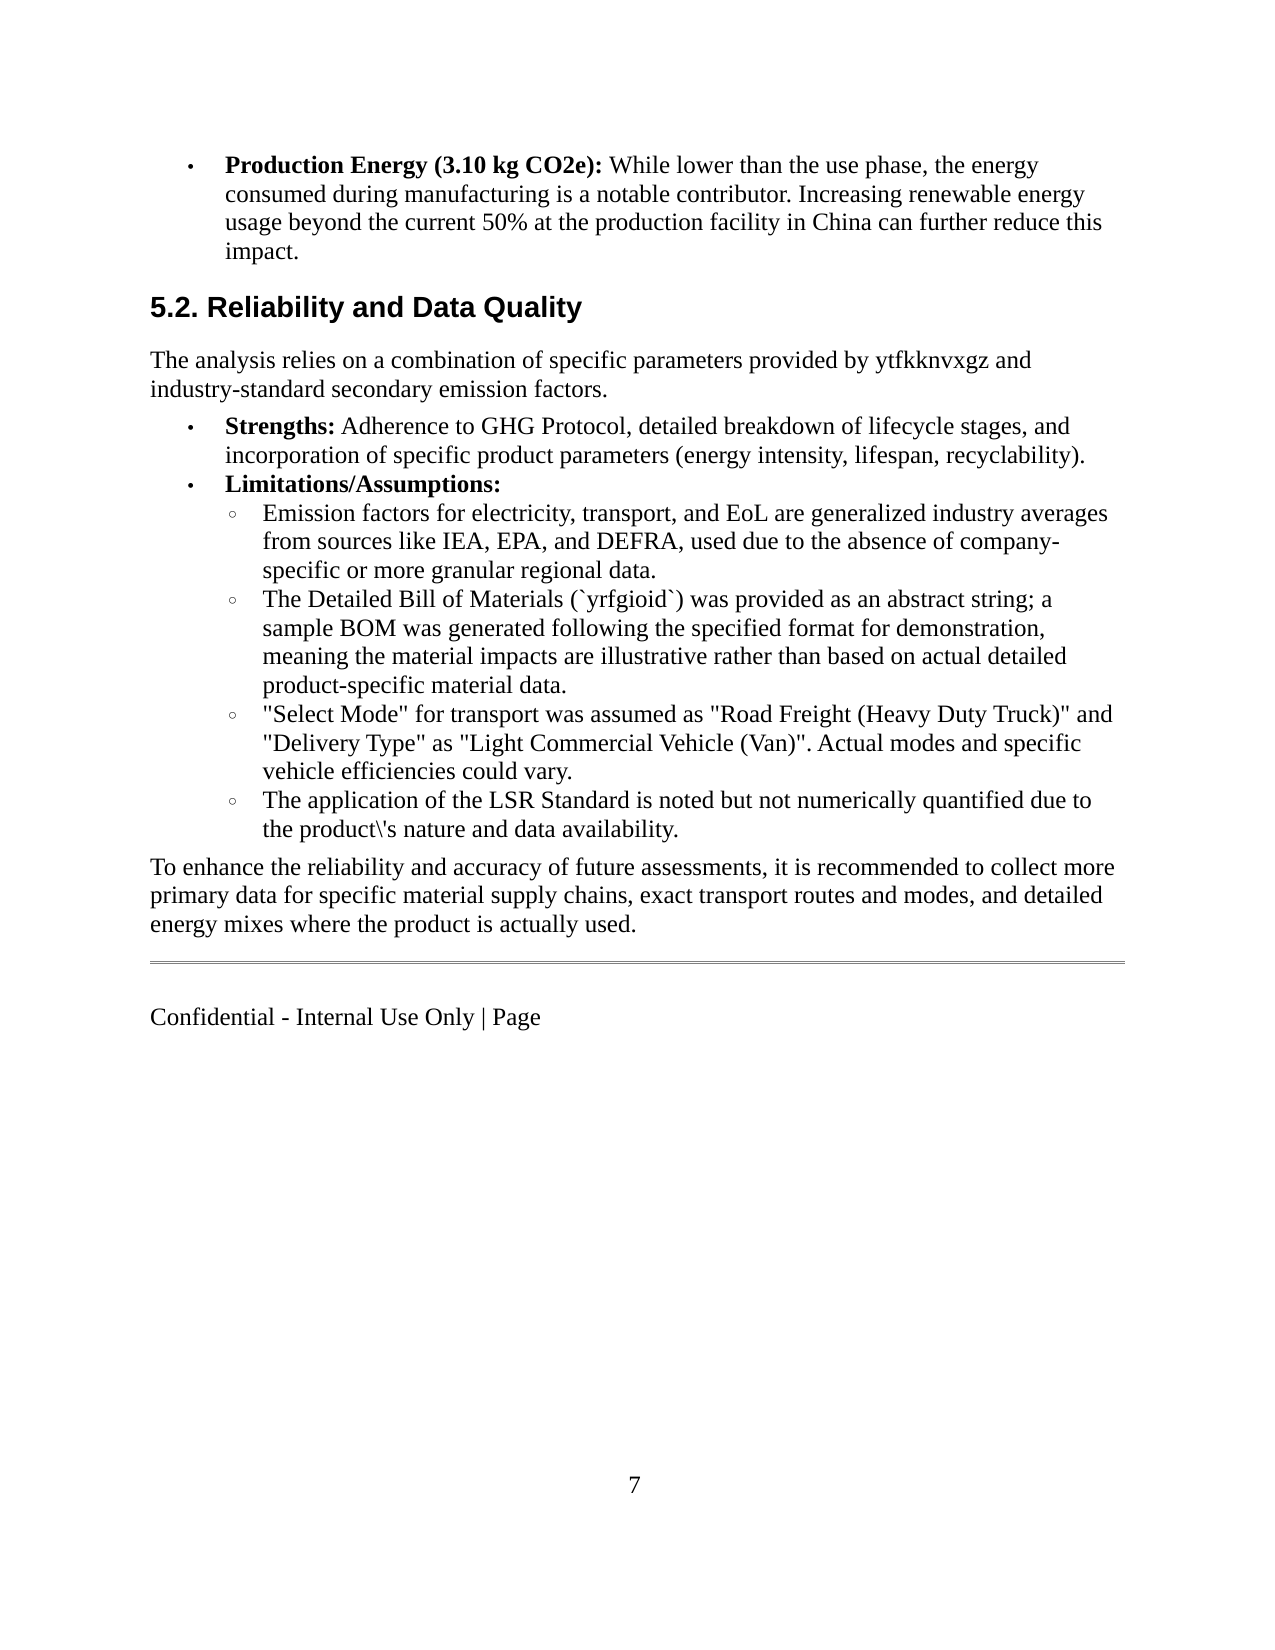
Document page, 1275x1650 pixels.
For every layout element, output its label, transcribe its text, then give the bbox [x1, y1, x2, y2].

list Strengths: Adherence to GHG Protocol, detailed breakdown of lifecycle stages, and incorporation of specific product parameters (energy intensity, lifespan, recyclability). [187, 411, 1125, 469]
text To enhance the reliability and accuracy of future assessments, it is recommended to collect more primary data for specific material supply chains, exact transport routes and modes, and detailed energy mixes where the product is actually used. [150, 852, 1125, 938]
subtitle 5.2. Reliability and Data Quality [150, 290, 1125, 323]
list Production Energy (3.10 kg CO2e): While lower than the use phase, the energy consumed during manufacturing is a notable contributor. Increasing renewable energy usage beyond the current 50% at the production facility in China can further reduce this impact. [187, 150, 1125, 265]
list "Select Mode" for transport was assumed as "Road Freight (Heavy Duty Truck)" and "Delivery Type" as "Light Commercial Vehicle (Van)". Actual modes and specific vehicle efficiencies could vary. [225, 699, 1125, 785]
text Confidential - Internal Use Only | Page [150, 1002, 1125, 1031]
list Emission factors for electricity, transport, and EoL are generalized industry averages from sources like IEA, EPA, and DEFRA, used due to the absence of company-specific or more granular regional data. [225, 498, 1125, 584]
list Limitations/Assumptions: [187, 469, 1125, 498]
text The analysis relies on a combination of specific parameters provided by ytfkknvxgz and industry-standard secondary emission factors. [150, 345, 1125, 402]
list The Detailed Bill of Materials (`yrfgioid`) was provided as an abstract string; a sample BOM was generated following the specified format for demonstration, meaning the material impacts are illustrative rather than based on actual detailed product-specific material data. [225, 584, 1125, 699]
list The application of the LSR Standard is noted but not numerically quantified due to the product\'s nature and data availability. [225, 785, 1125, 843]
